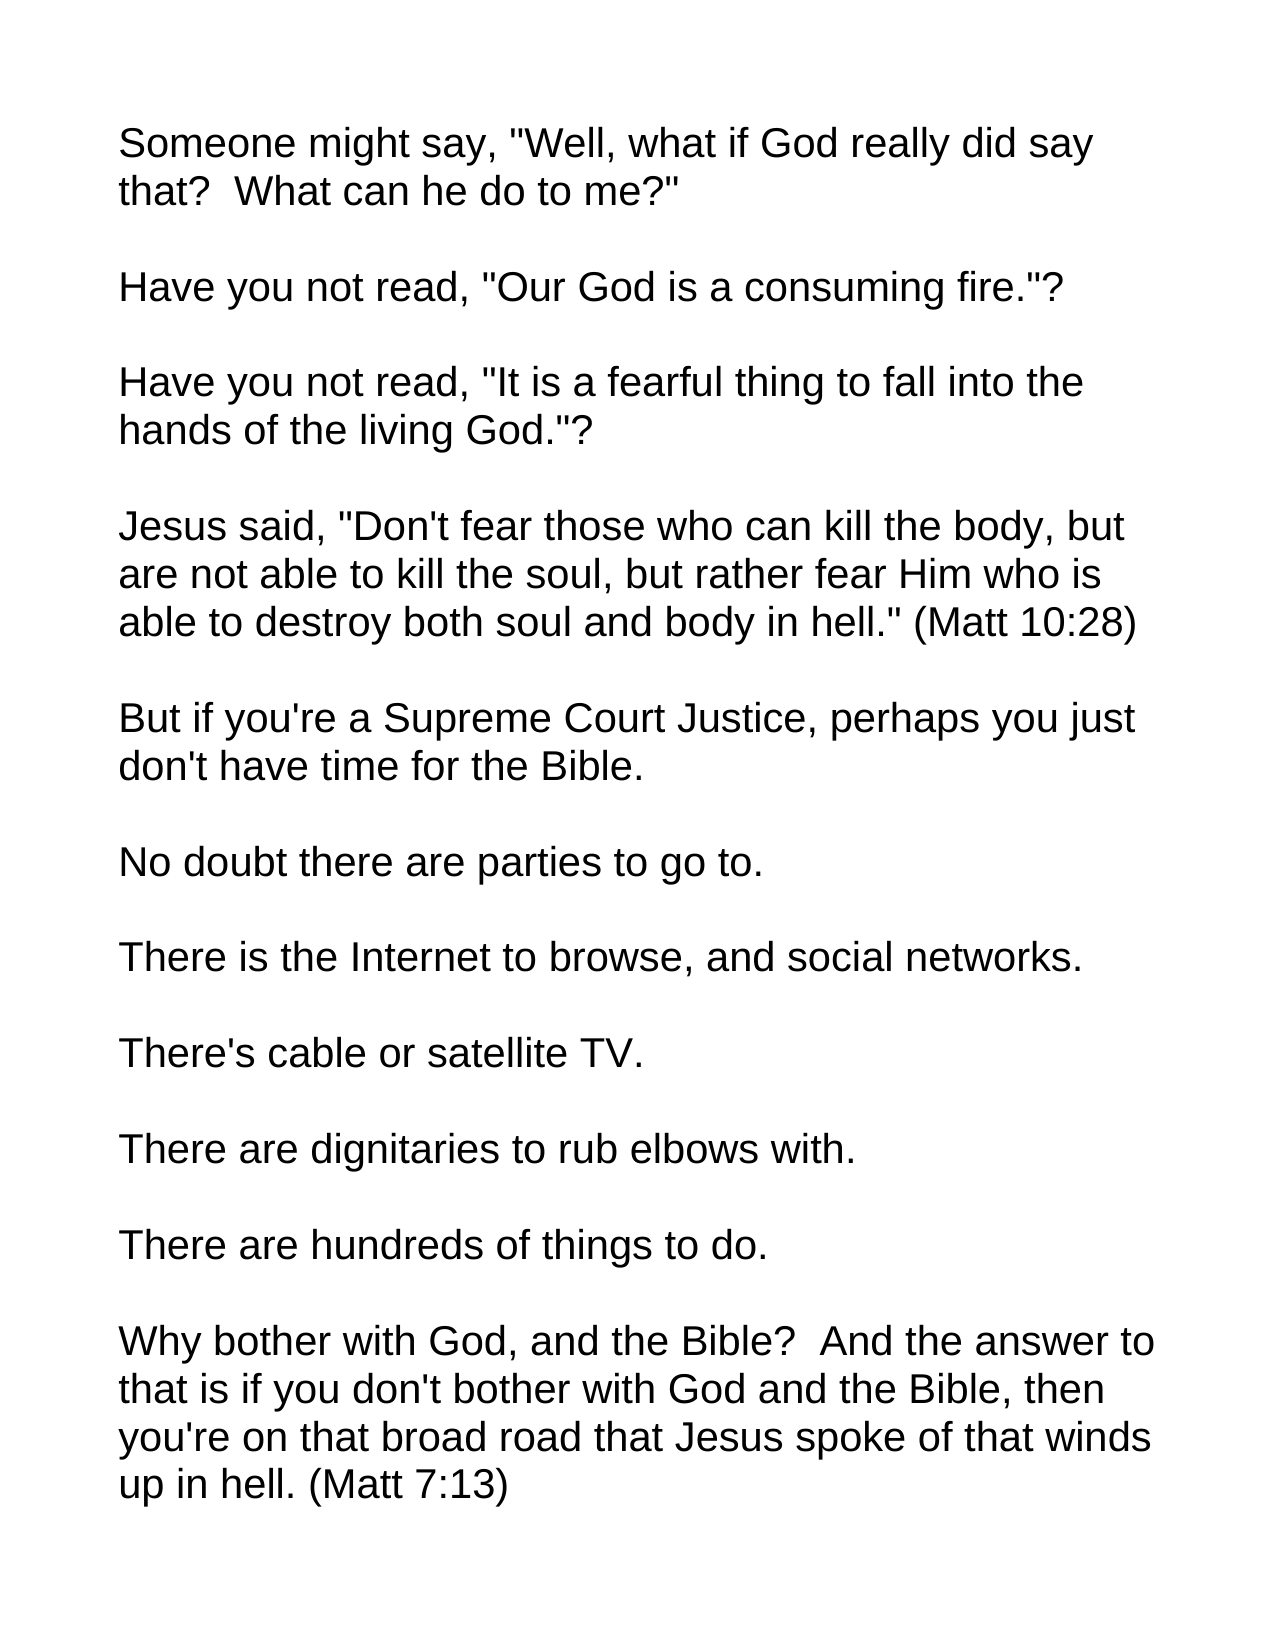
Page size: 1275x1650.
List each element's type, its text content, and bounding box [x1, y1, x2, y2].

text No doubt there are parties to go to. [118, 837, 1157, 885]
text Have you not read, "It is a fearful thing to fall into the hands of the living God."? [118, 358, 1157, 453]
text But if you're a Supreme Court Justice, perhaps you just don't have time for the Bible. [118, 693, 1157, 789]
text There are dignitaries to rub elbows with. [118, 1124, 1157, 1172]
text There is the Internet to browse, and social networks. [118, 933, 1157, 981]
text There's cable or satellite TV. [118, 1028, 1157, 1076]
text Someone might say, "Well, what if God really did say that? What can he do to me?" [118, 118, 1157, 214]
text Why bother with God, and the Bible? And the answer to that is if you don't bother with God and the Bible, then you're on that broad road that Jesus spoke of that winds up in hell. (Matt 7:13) [118, 1316, 1157, 1508]
text There are hundreds of things to do. [118, 1220, 1157, 1268]
text Jesus said, "Don't fear those who can kill the body, but are not able to kill the soul, but rather fear Him who is able to destroy both soul and body in hell." (Matt 10:28) [118, 501, 1157, 645]
text Have you not read, "Our God is a consuming fire."? [118, 262, 1157, 310]
